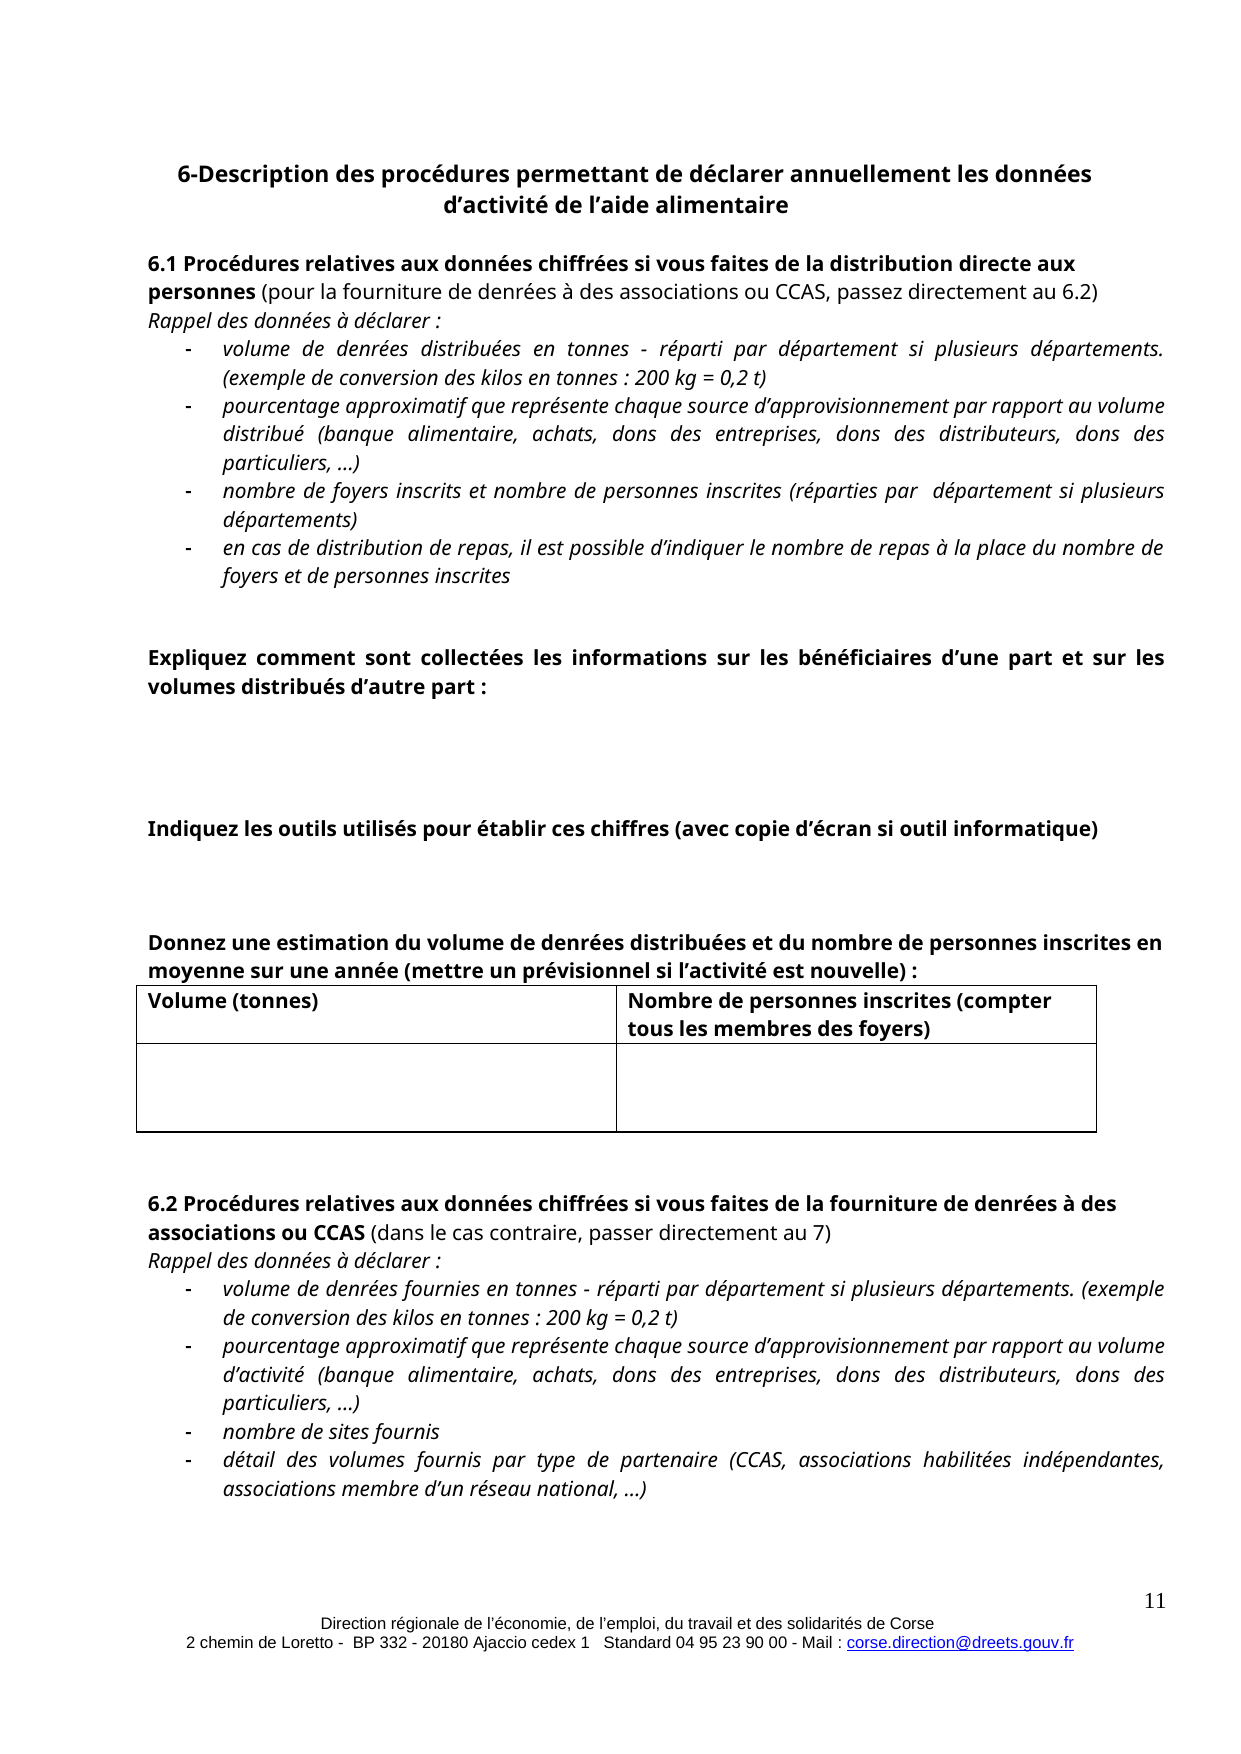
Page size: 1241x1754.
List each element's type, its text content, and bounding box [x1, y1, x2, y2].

list pourcentage approximatif que représente chaque source d’approvisionnement par rapport au volume d’activité (banque alimentaire, achats, dons des entreprises, dons des distributeurs, dons des particuliers, …) [185, 1331, 1166, 1417]
list détail des volumes fournis par type de partenaire (CCAS, associations habilitées indépendantes, associations membre d’un réseau national, …) [185, 1445, 1166, 1502]
text Rappel des données à déclarer : [148, 306, 1166, 334]
text Indiquez les outils utilisés pour établir ces chiffres (avec copie d’écran si outil informatique) [148, 814, 1166, 843]
text 6.1 Procédures relatives aux données chiffrées si vous faites de la distribution directe aux personnes (pour la fourniture de denrées à des associations ou CCAS, passez directement au 6.2) [148, 249, 1166, 306]
table_cell [617, 1044, 1096, 1131]
table_header Volume (tonnes) [137, 986, 616, 1043]
text Expliquez comment sont collectées les informations sur les bénéficiaires d’une part et sur les volumes distribués d’autre part : [148, 643, 1166, 700]
list volume de denrées fournies en tonnes - réparti par département si plusieurs départements. (exemple de conversion des kilos en tonnes : 200 kg = 0,2 t) [185, 1274, 1166, 1331]
table_header Nombre de personnes inscrites (compter tous les membres des foyers) [617, 986, 1096, 1043]
list pourcentage approximatif que représente chaque source d’approvisionnement par rapport au volume distribué (banque alimentaire, achats, dons des entreprises, dons des distributeurs, dons des particuliers, …) [185, 391, 1166, 476]
text Donnez une estimation du volume de denrées distribuées et du nombre de personnes inscrites en moyenne sur une année (mettre un prévisionnel si l’activité est nouvelle) : [148, 928, 1166, 985]
table_cell [137, 1044, 616, 1131]
list volume de denrées distribuées en tonnes - réparti par département si plusieurs départements. (exemple de conversion des kilos en tonnes : 200 kg = 0,2 t) [185, 334, 1166, 391]
list nombre de foyers inscrits et nombre de personnes inscrites (réparties par département si plusieurs départements) [185, 476, 1166, 533]
subtitle 6-Description des procédures permettant de déclarer annuellement les données d’activité de l’aide alimentaire [177, 158, 1166, 220]
text 6.2 Procédures relatives aux données chiffrées si vous faites de la fourniture de denrées à des associations ou CCAS (dans le cas contraire, passer directement au 7) [148, 1189, 1166, 1246]
text Rappel des données à déclarer : [148, 1246, 1166, 1274]
list en cas de distribution de repas, il est possible d’indiquer le nombre de repas à la place du nombre de foyers et de personnes inscrites [185, 533, 1166, 590]
list nombre de sites fournis [185, 1417, 1166, 1445]
